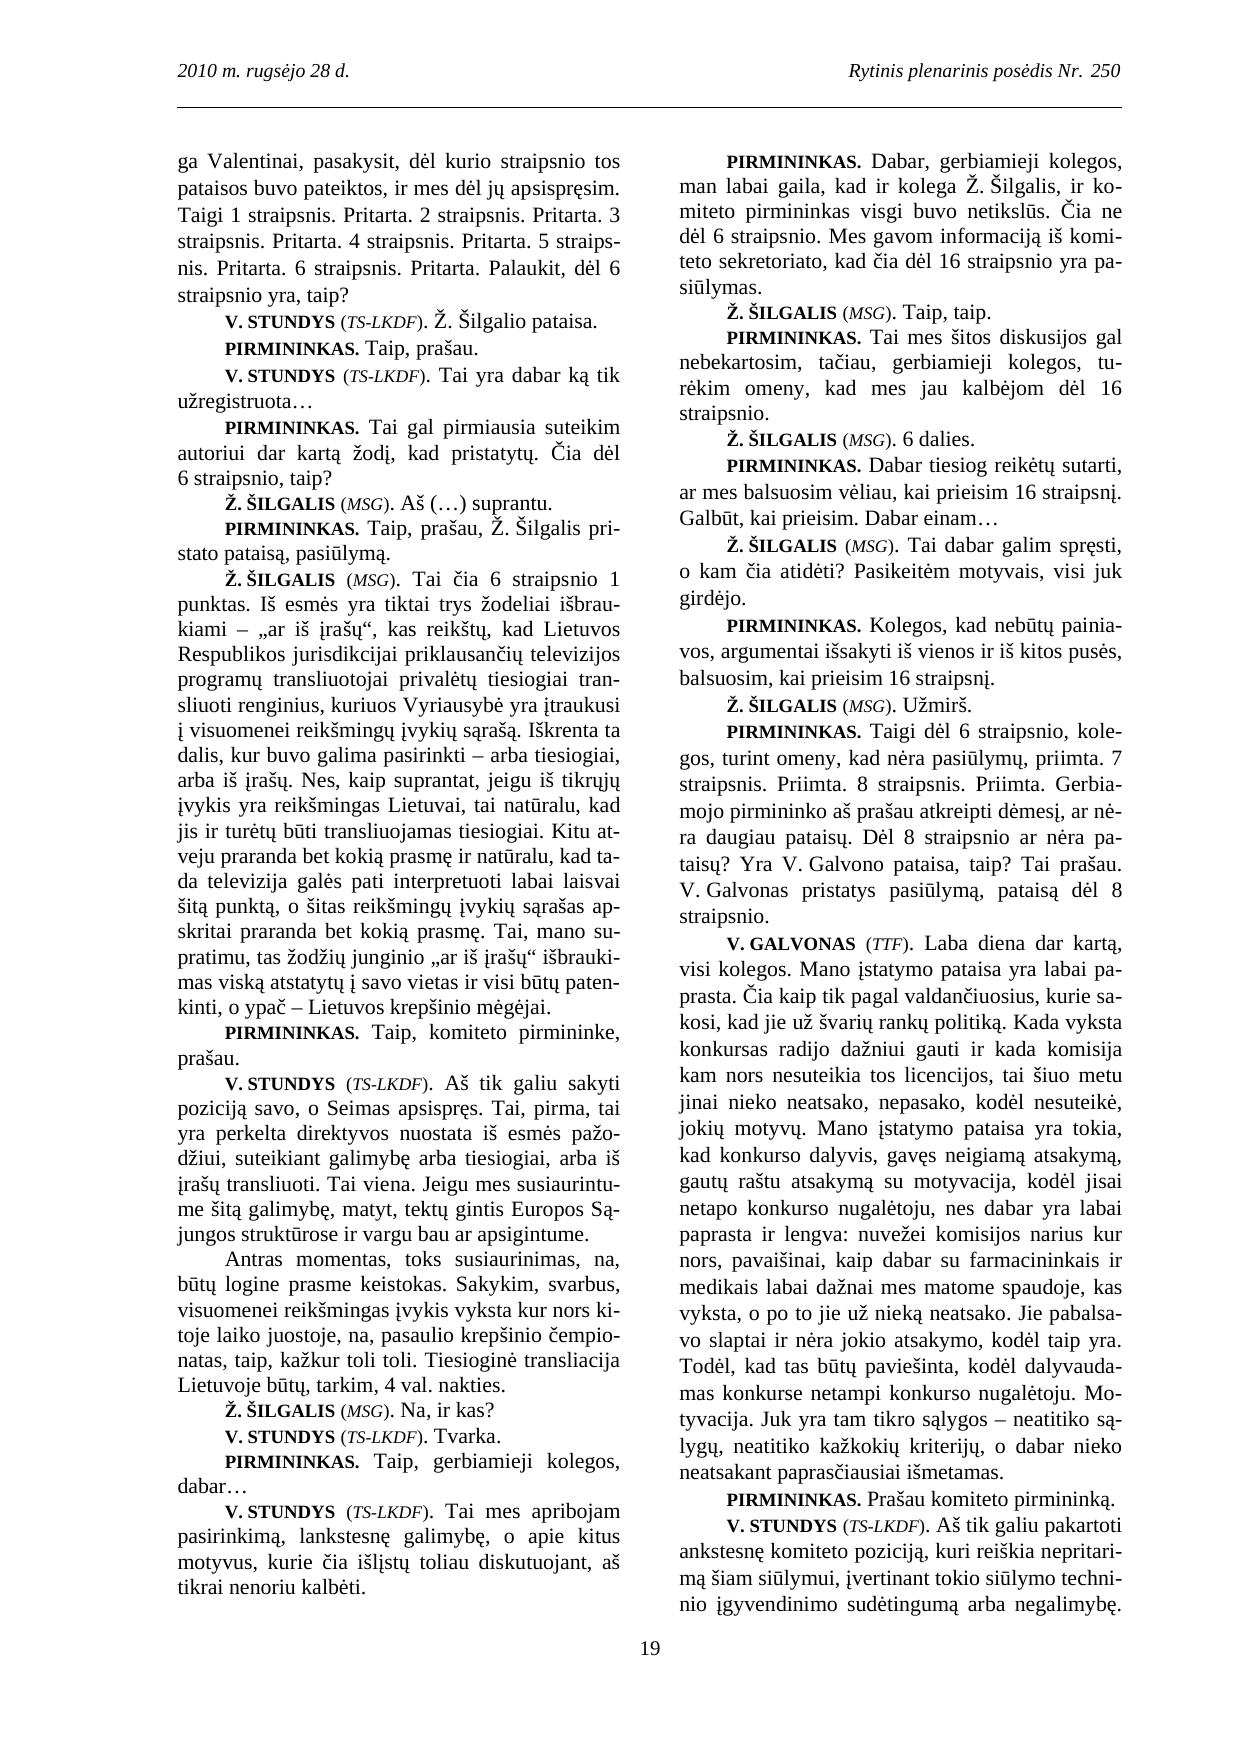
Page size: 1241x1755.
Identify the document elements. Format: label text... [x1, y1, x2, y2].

text Ž. ŠILGALIS (MSG). Už­mirš. [679, 691, 1122, 717]
text V. STUNDYS (TS-LKDF). Tai yra da­bar ką tik už­re­gist­ruo­ta… [177, 361, 620, 414]
text V. STUNDYS (TS-LKDF). Tai mes ap­ri­bo­jam pa­si­rin­ki­mą, lanks­tes­nę ga­li­my­bę, o apie ki­tus mo­ty­vus, ku­rie čia iš­lįs­tų to­liau dis­ku­tuo­jant, aš tik­rai ne­no­riu kal­bė­ti. [177, 1498, 620, 1599]
text V. GALVONAS (TTF). La­ba die­na dar kar­tą, vi­si ko­le­gos. Ma­no įsta­ty­mo pa­tai­sa yra la­bai pa­pras­ta. Čia kaip tik pa­gal val­dan­čiuo­sius, ku­rie sa­ko­si, kad jie už šva­rių ran­kų po­li­ti­ką. Ka­da vyks­ta kon­kur­sas ra­di­jo daž­niui gau­ti ir ka­da ko­mi­si­ja kam nors ne­su­tei­kia tos li­cen­ci­jos, tai šiuo me­tu ji­nai nie­ko ne­at­sa­ko, ne­pa­sa­ko, ko­dėl ne­su­tei­kė, jo­kių mo­ty­vų. Ma­no įsta­ty­mo pa­tai­sa yra to­kia, kad kon­kur­so da­ly­vis, ga­vęs nei­gia­mą at­sa­ky­mą, gau­tų raš­tu at­sa­ky­mą su mo­ty­va­ci­ja, ko­dėl ji­sai ne­ta­po kon­kur­so nu­ga­lė­to­ju, nes da­bar yra la­bai pa­pras­ta ir leng­va: nu­ve­žei ko­mi­si­jos na­rius kur nors, pa­vai­ši­nai, kaip da­bar su far­ma­ci­nin­kais ir me­di­kais la­bai daž­nai mes ma­to­me spau­do­je, kas vyks­ta, o po to jie už nie­ką ne­at­sa­ko. Jie pa­bal­sa­vo slap­tai ir nė­ra jo­kio at­sa­ky­mo, ko­dėl taip yra. To­dėl, kad tas bū­tų pa­vie­šin­ta, ko­dėl da­ly­vau­da­mas kon­kur­se ne­tam­pi kon­kur­so nu­ga­lė­to­ju. Mo­ty­va­ci­ja. Juk yra tam tik­ro są­ly­gos – ne­ati­ti­ko są­ly­gų, ne­ati­ti­ko kaž­ko­kių kri­te­ri­jų, o da­bar nie­ko ne­at­sa­kant pa­pras­čiau­siai iš­me­ta­mas. [679, 929, 1122, 1485]
text Ž. ŠILGALIS (MSG). Aš (…) su­pran­tu. [177, 490, 620, 515]
text Ž. ŠILGALIS (MSG). Tai čia 6 straips­nio 1 punk­tas. Iš es­mės yra tik­tai trys žo­de­liai iš­brau­kia­mi – „ar iš įra­šų“, kas reikš­tų, kad Lie­tu­vos Res­pub­li­kos ju­ris­dik­ci­jai pri­klau­san­čių te­le­vi­zi­jos pro­gra­mų tran­sliuo­to­jai pri­va­lė­tų tie­sio­giai tran­sliuo­ti ren­gi­nius, ku­riuos Vy­riau­sy­bė yra įtrau­ku­si į vi­suo­me­nei reikš­min­gų įvy­kių są­ra­šą. Iš­kren­ta ta da­lis, kur bu­vo ga­li­ma pa­si­rink­ti – ar­ba tie­sio­giai, ar­ba iš įra­šų. Nes, kaip su­pran­tat, jei­gu iš tik­rų­jų įvy­kis yra reikš­min­gas Lie­tu­vai, tai na­tū­ra­lu, kad jis ir tu­rė­tų bū­ti tran­sliuo­ja­mas tie­sio­giai. Ki­tu at­ve­ju pra­ran­da bet ko­kią pras­mę ir na­tū­ra­lu, kad ta­da te­le­vi­zi­ja ga­lės pa­ti in­ter­pre­tuo­ti la­bai lais­vai ši­tą punk­tą, o ši­tas reikš­min­gų įvy­kių są­ra­šas ap­skri­tai pra­ran­da bet ko­kią pras­mę. Tai, ma­no su­pra­ti­mu, tas žo­džių jun­gi­nio „ar iš įra­šų“ iš­brau­ki­mas vis­ką at­sta­ty­tų į sa­vo vie­tas ir vi­si bū­tų pa­ten­kin­ti, o ypač – Lie­tu­vos krep­ši­nio mė­gė­jai. [177, 566, 620, 1019]
text V. STUNDYS (TS-LKDF). Aš tik ga­liu pa­kar­to­ti anks­tes­nę ko­mi­te­to po­zi­ci­ją, ku­ri reiš­kia ne­pri­ta­ri­mą šiam siū­ly­mui, įver­ti­nant to­kio siū­ly­mo tech­ni­nio įgy­ven­di­ni­mo su­dė­tin­gu­mą ar­ba ne­ga­li­my­bę. [679, 1511, 1122, 1617]
text V. STUNDYS (TS-LKDF). Aš tik ga­liu sa­ky­ti po­zi­ci­ją sa­vo, o Sei­mas ap­si­spręs. Tai, pir­ma, tai yra per­kel­ta di­rek­ty­vos nuo­sta­ta iš es­mės pa­žo­džiui, su­tei­kiant ga­li­my­bę ar­ba tie­sio­giai, ar­ba iš įra­šų tran­sliuo­ti. Tai vie­na. Jei­gu mes su­siau­rin­tu­me ši­tą ga­li­my­bę, ma­tyt, tek­tų gin­tis Eu­ro­pos Są­jun­gos struk­tū­ro­se ir var­gu bau ar ap­si­gin­tu­me. [177, 1070, 620, 1246]
text PIRMININKAS. Taip, pra­šau, Ž. Šil­ga­lis pri­sta­to pa­tai­są, pa­siū­ly­mą. [177, 515, 620, 566]
text PIRMININKAS. Taip, pra­šau. [177, 334, 620, 361]
text PIRMININKAS. Da­bar, ger­bia­mie­ji ko­le­gos, man la­bai gai­la, kad ir ko­le­ga Ž. Šil­ga­lis, ir ko­mite­to pir­mi­nin­kas vis­gi bu­vo ne­tiks­lūs. Čia ne dėl 6 straips­nio. Mes ga­vom in­for­ma­ci­ją iš ko­mi­te­to sek­re­to­ria­to, kad čia dėl 16 straips­nio yra pa­siū­ly­mas. [679, 148, 1122, 299]
text PIRMININKAS. Tai­gi dėl 6 straips­nio, ko­le­gos, tu­rint ome­ny, kad nė­ra pa­siū­ly­mų, pri­im­ta. 7 straips­nis. Pri­im­ta. 8 straips­nis. Pri­im­ta. Ger­bia­mo­jo pir­mi­nin­ko aš pra­šau at­kreip­ti dė­me­sį, ar nė­ra dau­giau pa­tai­sų. Dėl 8 straips­nio ar nė­ra pa­taisų? Yra V. Gal­vo­no pa­tai­sa, taip? Tai pra­šau. V. Gal­vo­nas pri­sta­tys pa­siū­ly­mą, pa­tai­są dėl 8 straips­nio. [679, 717, 1122, 929]
text Ž. ŠILGALIS (MSG). Tai da­bar ga­lim spręs­ti, o kam čia ati­dė­ti? Pa­si­kei­tėm mo­ty­vais, vi­si juk gir­dė­jo. [679, 531, 1122, 611]
text Ž. ŠILGALIS (MSG). Taip, taip. [679, 299, 1122, 324]
text PIRMININKAS. Taip, ger­bia­mie­ji ko­le­gos, da­bar… [177, 1448, 620, 1498]
text PIRMININKAS. Da­bar tie­siog rei­kė­tų su­tar­ti, ar mes bal­suo­sim vė­liau, kai pri­ei­sim 16 straips­nį. Gal­būt, kai pri­ei­sim. Da­bar ei­nam… [679, 451, 1122, 531]
text ga Va­len­ti­nai, pa­sa­ky­sit, dėl ku­rio straips­nio tos pa­tai­sos bu­vo pa­teik­tos, ir mes dėl jų ap­si­sprę­sim. Tai­gi 1 straips­nis. Pri­tar­ta. 2 straips­nis. Pri­tar­ta. 3 straips­nis. Pri­tar­ta. 4 straips­nis. Pri­tar­ta. 5 straips­nis. Pri­tar­ta. 6 straips­nis. Pri­tar­ta. Pa­lau­kit, dėl 6 straips­nio yra, taip? [177, 148, 620, 308]
text Ž. ŠILGALIS (MSG). Na, ir kas? [177, 1397, 620, 1423]
text Ž. ŠILGALIS (MSG). 6 da­lies. [679, 425, 1122, 451]
text V. STUNDYS (TS-LKDF). Tvar­ka. [177, 1423, 620, 1448]
text PIRMININKAS. Pra­šau ko­mi­te­to pir­mi­nin­ką. [679, 1485, 1122, 1511]
text PIRMININKAS. Tai mes ši­tos dis­ku­si­jos gal ne­be­kar­to­sim, ta­čiau, ger­bia­mie­ji ko­le­gos, tu­­rėkim ome­ny, kad mes jau kal­bė­jom dėl 16 straips­nio. [679, 324, 1122, 425]
text PIRMININKAS. Tai gal pir­miau­sia su­tei­kim au­to­riui dar kar­tą žo­dį, kad pri­sta­ty­tų. Čia dėl 6 straips­nio, taip? [177, 414, 620, 490]
text V. STUNDYS (TS-LKDF). Ž. Šil­ga­lio pa­tai­sa. [177, 308, 620, 334]
text PIRMININKAS. Ko­le­gos, kad ne­bū­tų pai­nia­vos, ar­gu­men­tai iš­sa­ky­ti iš vie­nos ir iš ki­tos pu­sės, bal­suo­sim, kai pri­ei­sim 16 straips­nį. [679, 611, 1122, 691]
text PIRMININKAS. Taip, ko­mi­te­to pir­mi­nin­ke, pra­šau. [177, 1019, 620, 1070]
text Ant­ras mo­men­tas, toks su­siau­ri­ni­mas, na, bū­tų lo­gi­ne pras­me keis­to­kas. Sa­ky­kim, svar­bus, vi­suo­me­nei reikš­min­gas įvy­kis vyks­ta kur nors ki­to­je lai­ko juos­to­je, na, pa­sau­lio krep­ši­nio čem­pio­na­tas, taip, kaž­kur to­li to­li. Tie­sio­gi­nė tran­slia­ci­ja Lie­tu­vo­je bū­tų, tar­kim, 4 val. nak­ties. [177, 1246, 620, 1397]
